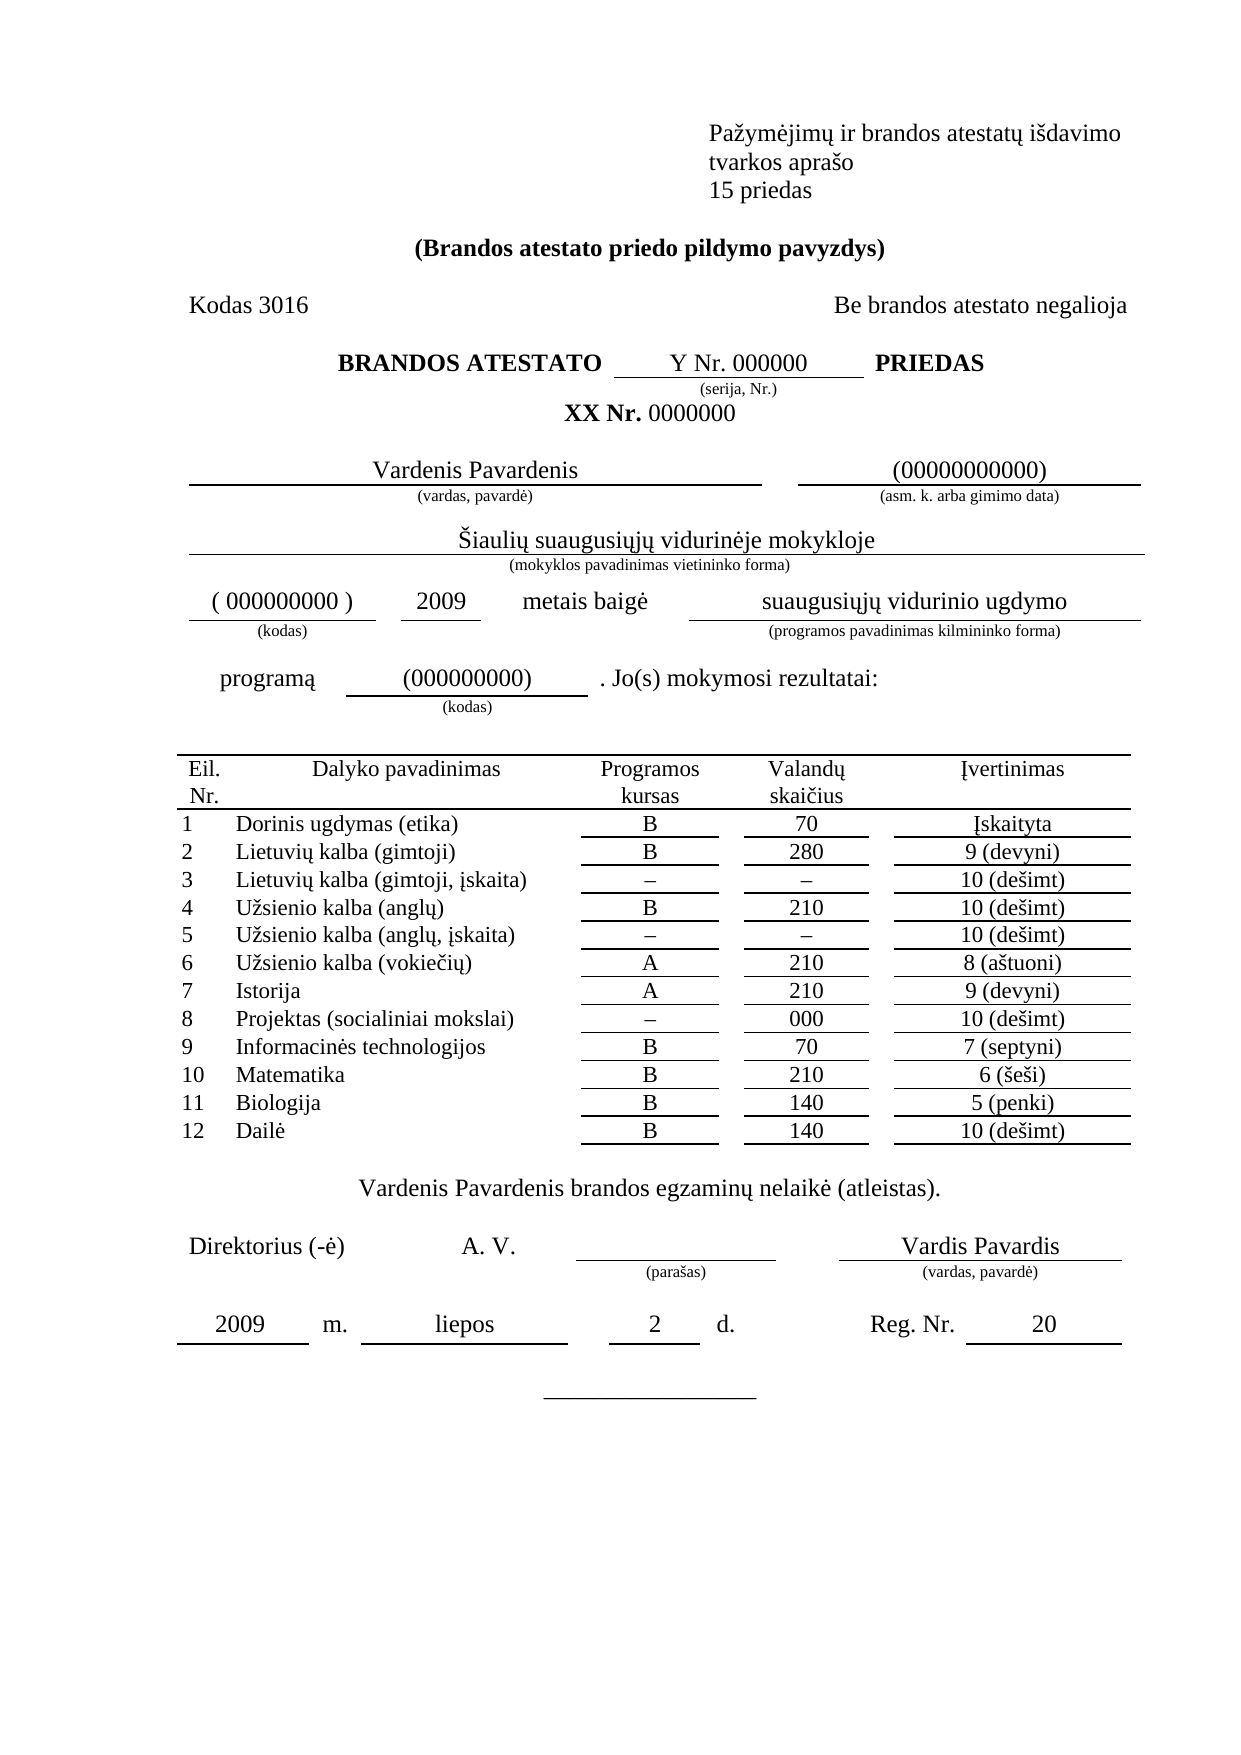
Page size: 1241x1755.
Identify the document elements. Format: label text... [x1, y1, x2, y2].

table_cell 8 [177, 1004, 231, 1032]
table_cell B [581, 1089, 719, 1115]
table_cell [627, 695, 805, 725]
table_header [869, 756, 894, 808]
table_cell 10 (dešimt) [894, 922, 1131, 948]
table_cell [481, 620, 688, 651]
text Pažymėjimų ir brandos atestatų išdavimo [177, 118, 1122, 147]
text Vardenis Pavardenis brandos egzaminų nelaikė (atleistas). [177, 1173, 1122, 1202]
table_cell [719, 1004, 744, 1032]
table_cell 140 [744, 1089, 869, 1115]
table_header m. [309, 1309, 361, 1343]
table_header . Jo(s) mokymosi rezultatai: [588, 663, 1141, 695]
table_cell [869, 976, 894, 1004]
table_cell Dorinis ugdymas (etika) [231, 810, 581, 836]
table_cell 70 [744, 810, 869, 836]
table_cell [805, 695, 1141, 725]
table_cell [719, 892, 744, 920]
table_header A. V. [401, 1231, 576, 1260]
table_cell Dailė [231, 1115, 581, 1143]
table_header Šiaulių suaugusiųjų vidurinėje mokykloje [189, 525, 1144, 554]
table_cell [376, 620, 401, 651]
table_cell (serija, Nr.) [614, 378, 863, 398]
table_cell [869, 1032, 894, 1059]
table_cell B [581, 838, 719, 864]
table_header Y Nr. 000000 [614, 348, 863, 377]
table_cell [869, 810, 894, 836]
table_header Kodas 3016 [177, 291, 649, 319]
table_cell B [581, 1117, 719, 1143]
table_cell 7 [177, 976, 231, 1004]
table_header Dalyko pavadinimas [231, 756, 581, 808]
table_cell Matematika [231, 1060, 581, 1087]
table_cell 280 [744, 838, 869, 864]
text 15 priedas [177, 176, 1122, 204]
table_header Direktorius (-ė) [177, 1231, 401, 1260]
table_cell – [581, 866, 719, 892]
table_cell [864, 377, 1145, 398]
table_cell 10 (dešimt) [894, 866, 1131, 892]
table_cell 9 (devyni) [894, 977, 1131, 1004]
table_header [762, 455, 797, 484]
table_header Programos kursas [581, 756, 719, 808]
table_cell (programos pavadinimas kilmininko forma) [689, 621, 1141, 651]
table_header Vardis Pavardis [839, 1231, 1122, 1260]
table_cell B [581, 810, 719, 836]
table_cell – [581, 922, 719, 948]
table_cell 8 (aštuoni) [894, 950, 1131, 976]
table_cell [869, 1088, 894, 1115]
table_cell (vardas, pavardė) [839, 1261, 1122, 1281]
table_cell 210 [744, 1061, 869, 1087]
table_cell Projektas (socialiniai mokslai) [231, 1004, 581, 1032]
table_cell [719, 1115, 744, 1143]
table_cell [719, 948, 744, 976]
table_cell 11 [177, 1088, 231, 1115]
table_cell [177, 1260, 401, 1281]
table_cell 210 [744, 950, 869, 976]
table_cell [762, 484, 797, 513]
table_cell Užsienio kalba (anglų, įskaita) [231, 920, 581, 948]
table_header Įvertinimas [894, 756, 1131, 808]
table_cell Biologija [231, 1088, 581, 1115]
table_cell [719, 836, 744, 864]
table_cell 210 [744, 894, 869, 920]
table_cell 12 [177, 1115, 231, 1143]
table_cell [719, 976, 744, 1004]
table_header 2 [609, 1309, 700, 1343]
table_header (000000000) [346, 663, 588, 695]
table_cell 5 [177, 920, 231, 948]
table_cell (vardas, pavardė) [189, 486, 762, 513]
table_cell A [581, 977, 719, 1004]
table_cell 5 (penki) [894, 1089, 1131, 1115]
table_header liepos [361, 1309, 568, 1343]
table_cell 6 [177, 948, 231, 976]
table_cell B [581, 1061, 719, 1087]
table_cell [776, 1260, 838, 1281]
table_cell 7 (septyni) [894, 1033, 1131, 1059]
table_cell 140 [744, 1117, 869, 1143]
table_cell 2 [177, 836, 231, 864]
table_cell Lietuvių kalba (gimtoji) [231, 836, 581, 864]
table_header [719, 756, 744, 808]
table_cell [869, 1115, 894, 1143]
table_cell [719, 1088, 744, 1115]
table_cell 210 [744, 977, 869, 1004]
table_cell [719, 1032, 744, 1059]
table_cell 10 (dešimt) [894, 1117, 1131, 1143]
table_header ( 000000000 ) [189, 586, 376, 620]
table_cell 3 [177, 864, 231, 892]
table_header 2009 [401, 586, 481, 620]
table_cell Lietuvių kalba (gimtoji, įskaita) [231, 864, 581, 892]
table_header 2009 [177, 1309, 309, 1343]
table_cell [189, 695, 346, 725]
text tvarkos aprašo [177, 147, 1122, 176]
text (mokyklos pavadinimas vietininko forma) [177, 555, 1122, 574]
table_cell [869, 892, 894, 920]
table_cell A [581, 950, 719, 976]
table_cell [401, 1260, 576, 1281]
table_cell [719, 1060, 744, 1087]
table_cell [869, 836, 894, 864]
table_cell (kodas) [346, 697, 588, 725]
table_cell 70 [744, 1033, 869, 1059]
text _________________ [177, 1373, 1122, 1402]
table_cell [869, 1060, 894, 1087]
table_cell (asm. k. arba gimimo data) [798, 486, 1141, 513]
table_cell Įskaityta [894, 810, 1131, 836]
table_header metais baigė [481, 586, 688, 620]
table_cell 10 [177, 1060, 231, 1087]
table_cell 6 (šeši) [894, 1061, 1131, 1087]
table_cell (kodas) [189, 621, 376, 651]
table_header suaugusiųjų vidurinio ugdymo [689, 586, 1141, 620]
table_cell [869, 1004, 894, 1032]
table_cell 9 (devyni) [894, 838, 1131, 864]
table_header (00000000000) [798, 455, 1141, 484]
text (Brandos atestato priedo pildymo pavyzdys) [177, 233, 1122, 262]
table_header Be brandos atestato negalioja [649, 291, 1138, 319]
table_cell [719, 864, 744, 892]
table_cell [401, 621, 481, 651]
table_header 20 [966, 1309, 1122, 1343]
table_header programą [189, 663, 346, 695]
table_header d. [700, 1309, 751, 1343]
table_header [576, 1231, 776, 1260]
table_cell (parašas) [576, 1261, 776, 1281]
table_header [776, 1231, 838, 1260]
table_cell Informacinės technologijos [231, 1032, 581, 1059]
table_cell 10 (dešimt) [894, 1005, 1131, 1032]
table_cell – [744, 922, 869, 948]
table_cell – [581, 1005, 719, 1032]
text XX Nr. 0000000 [177, 398, 1122, 426]
table_cell B [581, 894, 719, 920]
table_header Eil. Nr. [177, 756, 231, 808]
table_cell [719, 920, 744, 948]
table_cell Užsienio kalba (anglų) [231, 892, 581, 920]
table_cell Užsienio kalba (vokiečių) [231, 948, 581, 976]
table_cell [869, 920, 894, 948]
table_header BRANDOS ATESTATO [177, 348, 613, 377]
table_header Vardenis Pavardenis [189, 455, 762, 484]
table_cell [588, 695, 627, 725]
table_header Valandų skaičius [744, 756, 869, 808]
table_cell [869, 864, 894, 892]
table_cell [869, 948, 894, 976]
table_cell [177, 377, 613, 398]
table_cell 9 [177, 1032, 231, 1059]
table_cell 000 [744, 1005, 869, 1032]
table_header [376, 586, 401, 620]
table_header [568, 1309, 609, 1343]
table_cell [719, 810, 744, 836]
table_header Reg. Nr. [751, 1309, 966, 1343]
table_header PRIEDAS [864, 348, 1145, 377]
table_cell 4 [177, 892, 231, 920]
table_cell Istorija [231, 976, 581, 1004]
table_cell 1 [177, 810, 231, 836]
table_cell B [581, 1033, 719, 1059]
table_cell – [744, 866, 869, 892]
table_cell 10 (dešimt) [894, 894, 1131, 920]
